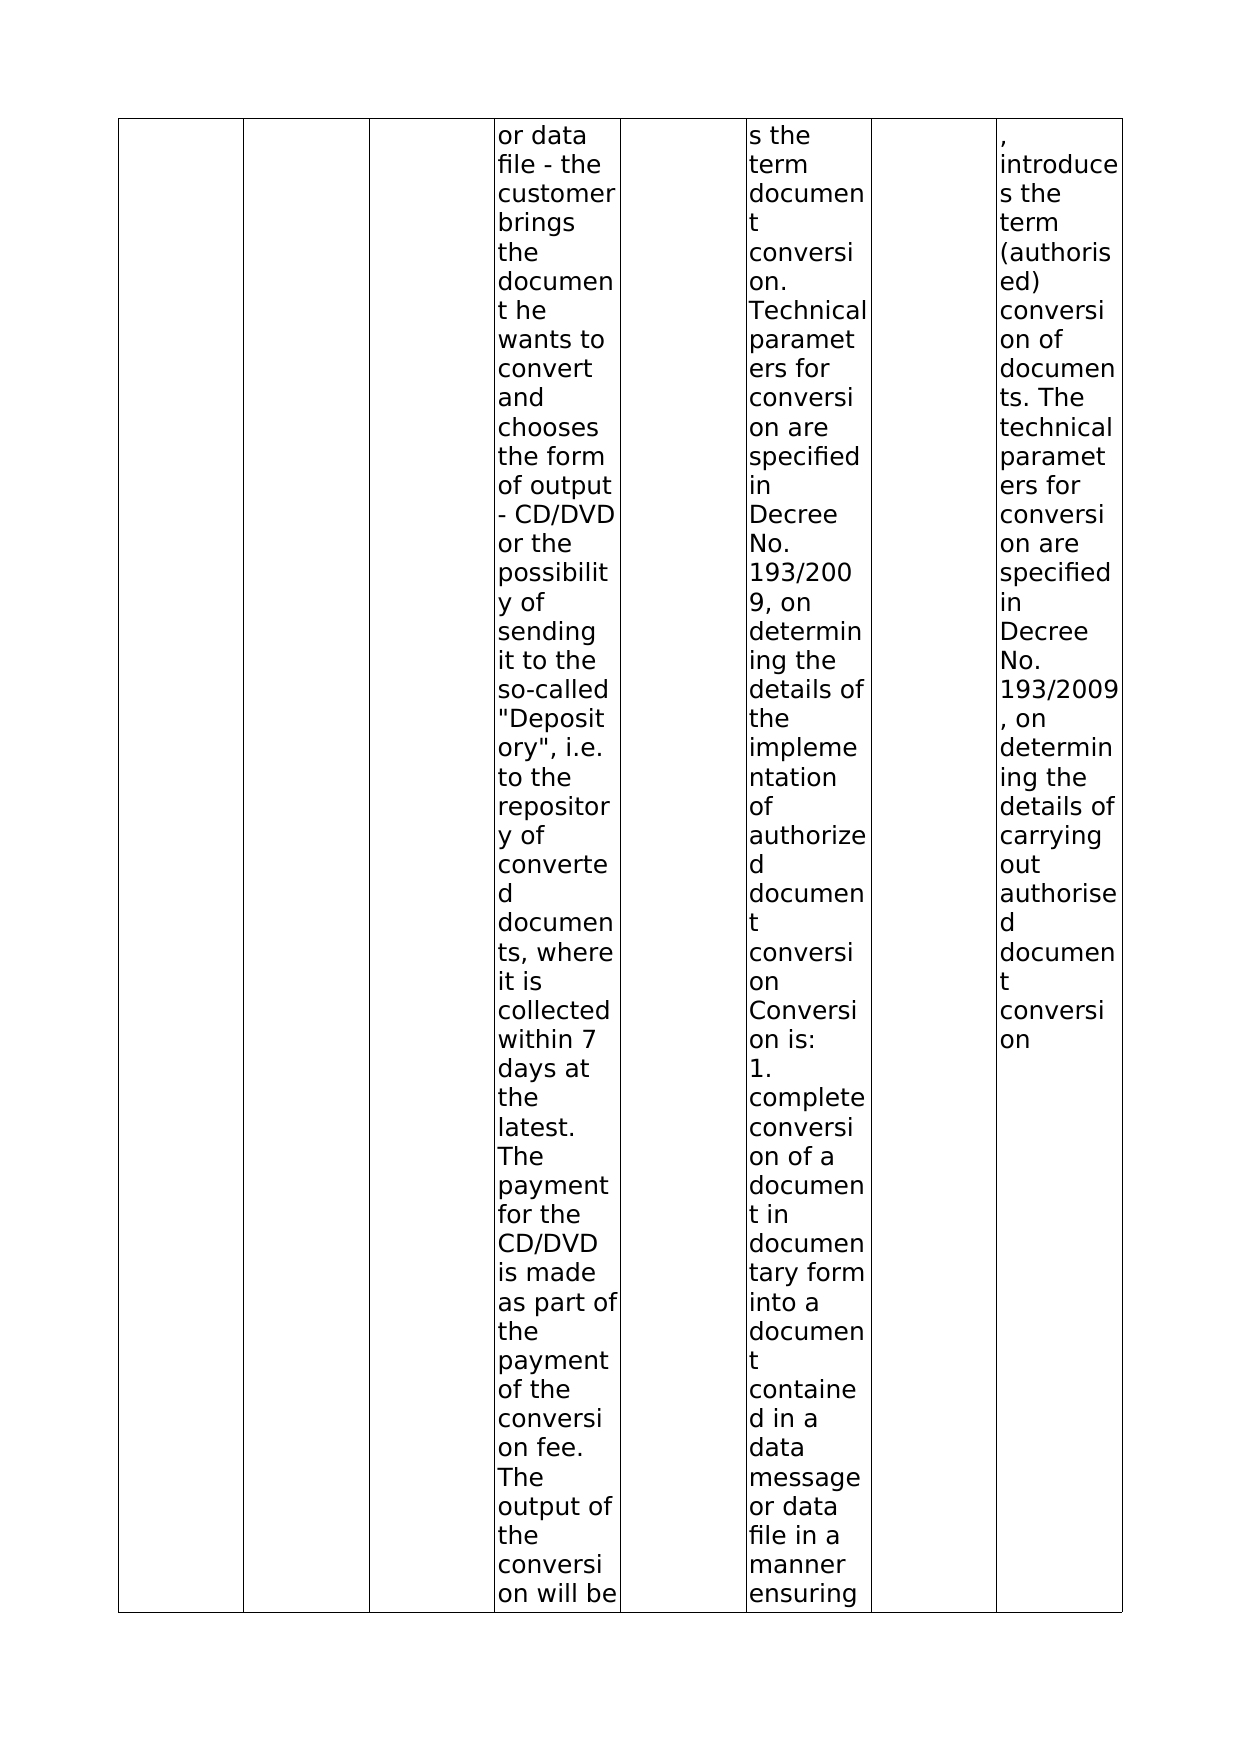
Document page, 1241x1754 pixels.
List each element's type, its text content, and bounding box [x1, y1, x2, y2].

table_cell or data file - the customer brings the document he wants to convert and chooses the form of output - CD/DVD or the possibility of sending it to the so-called "Depository", i.e. to the repository of converted documents, where it is collected within 7 days at the latest. The payment for the CD/DVD is made as part of the payment of the conversion fee. The output of the conversion will be [495, 119, 620, 1612]
table_cell [621, 119, 746, 1612]
table_cell [119, 119, 243, 1612]
table_cell , introduces the term (authorised) conversion of documents. The technical parameters for conversion are specified in Decree No. 193/2009, on determining the details of carrying out authorised document conversion [997, 119, 1122, 1612]
table_cell [370, 119, 494, 1612]
table_cell [244, 119, 369, 1612]
table_cell [872, 119, 996, 1612]
table_cell s the term document conversion. Technical parameters for conversion are specified in Decree No. 193/2009, on determining the details of the implementation of authorized document conversion Conversion is: 1. complete conversion of a document in documentary form into a document contained in a data message or data file in a manner ensuring [747, 119, 871, 1612]
